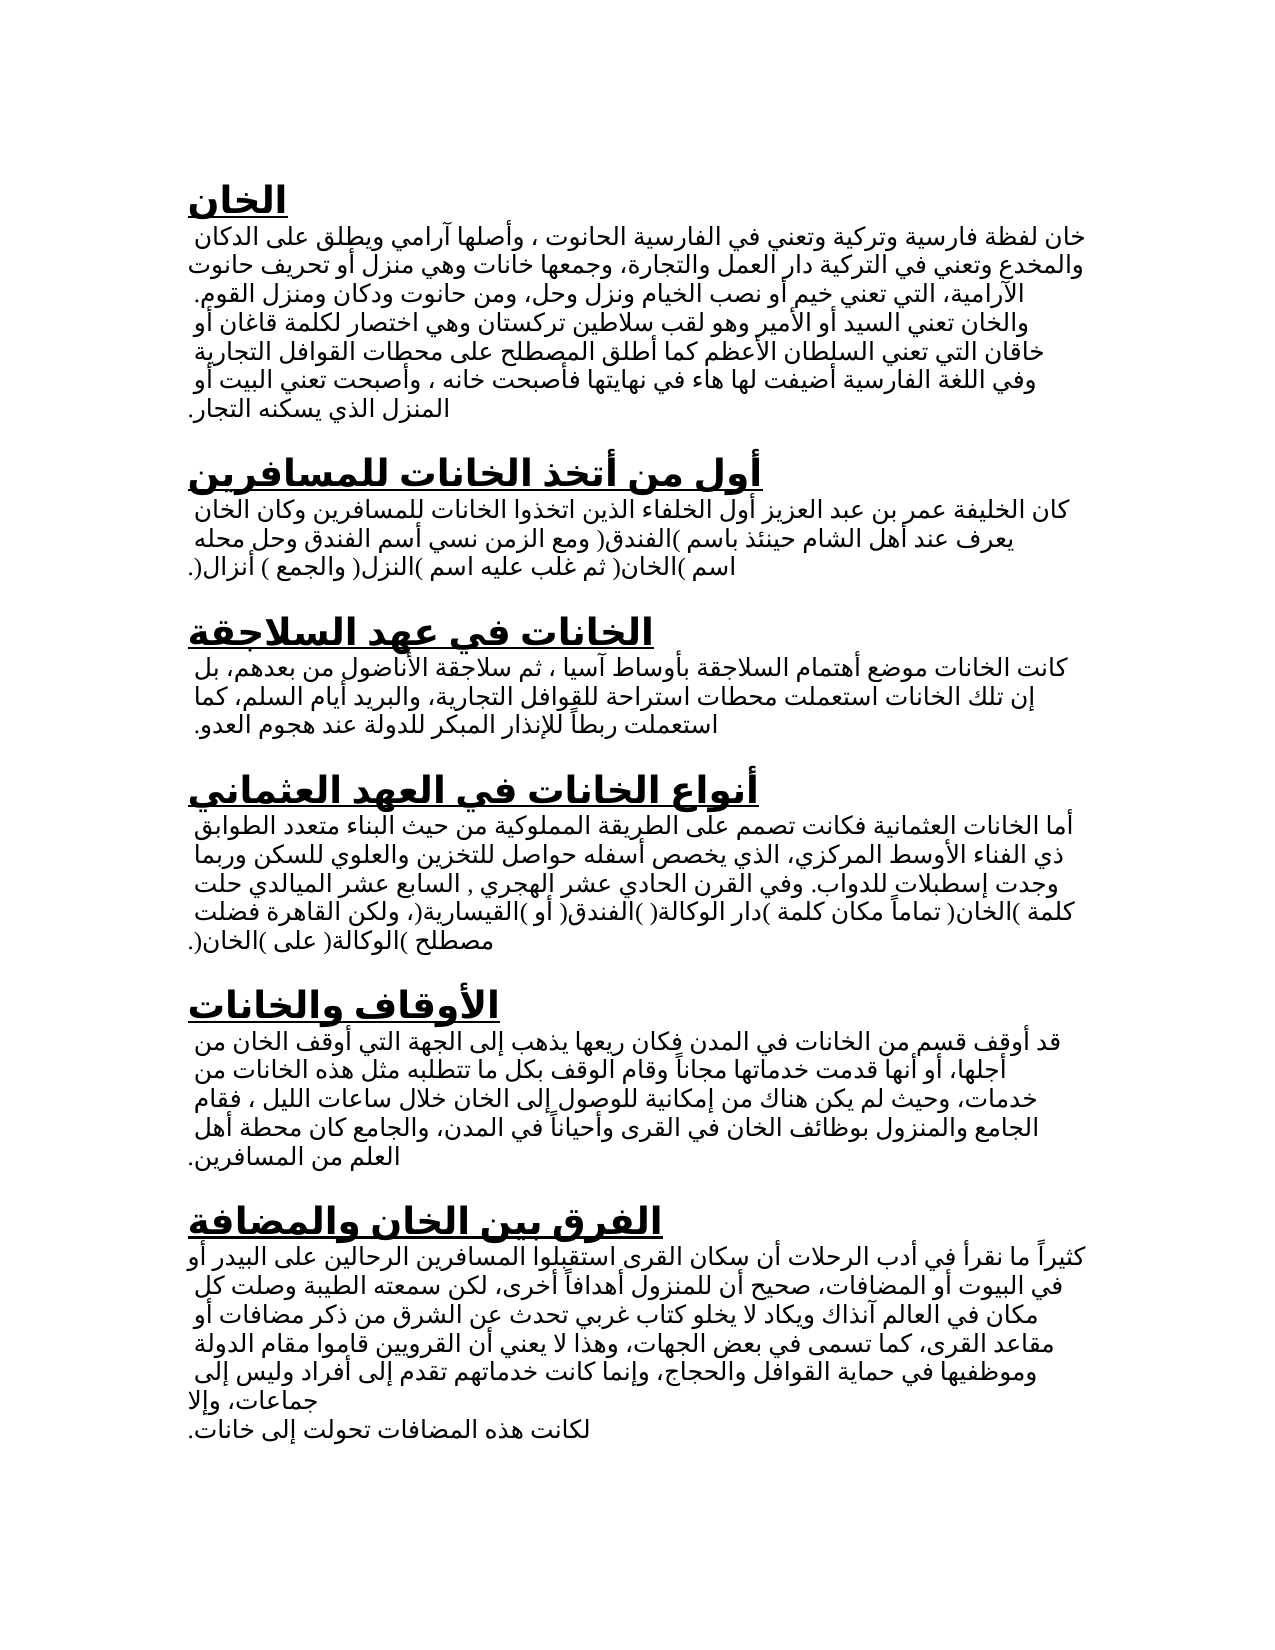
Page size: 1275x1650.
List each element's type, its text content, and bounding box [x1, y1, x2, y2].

text لكانت هذه المضافات تحولت إلى خانات. [187, 1415, 1087, 1444]
text كثيراً ما نقرأ في أدب الرحلات أن سكان القرى استقبلوا المسافرين الرحالين على البيدر أو في البيوت أو المضافات، صحيح أن للمنزول أهدافاً أخرى، لكن سمعته الطيبة وصلت كل مكان في العالم آنذاك ويكاد لا يخلو كتاب غربي تحدث عن الشرق من ذكر مضافات أو مقاعد القرى، كما تسمى في بعض الجهات، وهذا لا يعني أن القرويين قاموا مقام الدولة وموظفيها في حماية القوافل والحجاج، وإنما كانت خدماتهم تقدم إلى أفراد وليس إلى جماعات، وإلا [187, 1242, 1087, 1415]
text الأوقاف والخانات [187, 984, 1087, 1027]
text الفرق بين الخان والمضافة [187, 1199, 1087, 1242]
text أنواع الخانات في العهد العثماني [187, 768, 1087, 811]
text خان لفظة فارسية وتركية وتعني في الفارسية الحانوت ، وأصلها آرامي ويطلق على الدكان والمخدع وتعني في التركية دار العمل والتجارة، وجمعها خانات وهي منزل أو تحريف حانوت الآرامية، التي تعني خيم أو نصب الخيام ونزل وحل، ومن حانوت ودكان ومنزل القوم. والخان تعني السيد أو الأمير وهو لقب سلاطين تركستان وهي اختصار لكلمة قاغان أو خاقان التي تعني السلطان الأعظم كما أطلق المصطلح على محطات القوافل التجارية وفي اللغة الفارسية أضيفت لها هاء في نهايتها فأصبحت خانه ، وأصبحت تعني البيت أو المنزل الذي يسكنه التجار. [187, 222, 1087, 423]
text أول من أتخذ الخانات للمسافرين [187, 452, 1087, 495]
text الخان [187, 179, 1087, 222]
text قد أوقف قسم من الخانات في المدن فكان ريعها يذهب إلى الجهة التي أوقف الخان من أجلها، أو أنها قدمت خدماتها مجاناً وقام الوقف بكل ما تتطلبه مثل هذه الخانات من خدمات، وحيث لم يكن هناك من إمكانية للوصول إلى الخان خلال ساعات الليل ، فقام الجامع والمنزول بوظائف الخان في القرى وأحياناً في المدن، والجامع كان محطة أهل العلم من المسافرين. [187, 1027, 1087, 1171]
text الخانات في عهد السلاجقة [187, 610, 1087, 653]
text كانت الخانات موضع أهتمام السلاجقة بأوساط آسيا ، ثم سلاجقة الأناضول من بعدهم، بل إن تلك الخانات استعملت محطات استراحة للقوافل التجارية، والبريد أيام السلم، كما استعملت ربطاً للإنذار المبكر للدولة عند هجوم العدو. [187, 653, 1087, 739]
text أما الخانات العثمانية فكانت تصمم على الطريقة المملوكية من حيث البناء متعدد الطوابق ذي الفناء الأوسط المركزي، الذي يخصص أسفله حواصل للتخزين والعلوي للسكن وربما وجدت إسطبلات للدواب. وفي القرن الحادي عشر الهجري , السابع عشر الميالدي حلت كلمة )الخان( تماماً مكان كلمة )دار الوكالة( )الفندق( أو )القيسارية(، ولكن القاهرة فضلت مصطلح )الوكالة( على )الخان(. [187, 811, 1087, 955]
text كان الخليفة عمر بن عبد العزيز أول الخلفاء الذين اتخذوا الخانات للمسافرين وكان الخان يعرف عند أهل الشام حينئذ باسم )الفندق( ومع الزمن نسي أسم الفندق وحل محله اسم )الخان( ثم غلب عليه اسم )النزل( والجمع ) أنزال(. [187, 495, 1087, 581]
